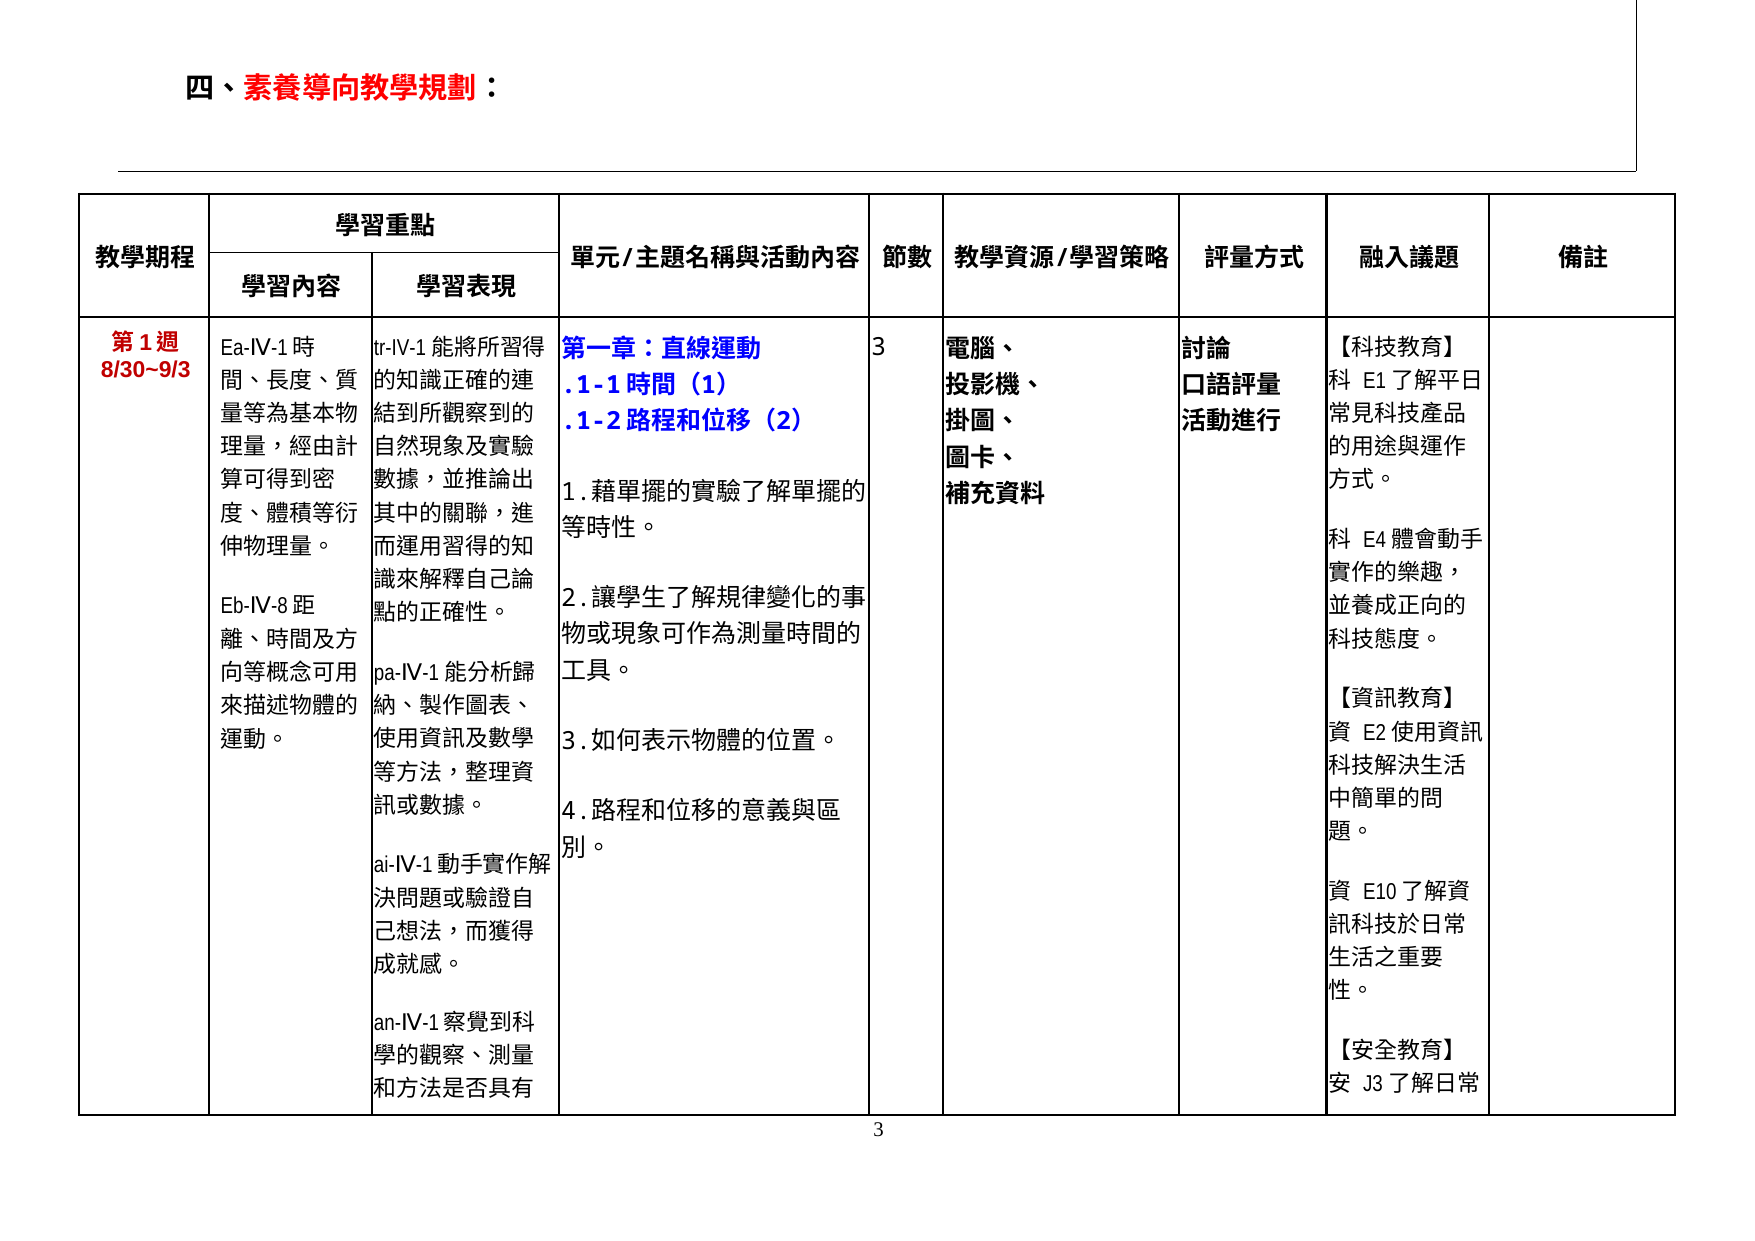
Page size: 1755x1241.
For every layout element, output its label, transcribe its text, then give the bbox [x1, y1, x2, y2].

table_cell 【科技教育】 科 E1 了解平日常見科技產品的用途與運作方式。 科 E4 體會動手實作的樂趣，並養成正向的科技態度。 【資訊教育】 資 E2 使用資訊科技解決生活中簡單的問題。 資 E10 了解資訊科技於日常生活之重要性。 【安全教育】 安 J3 了解日常 [1328, 318, 1488, 1114]
table_cell tr-IV-1 能將所習得的知識正確的連結到所觀察到的自然現象及實驗數據，並推論出其中的關聯，進而運用習得的知識來解釋自己論點的正確性。 pa-Ⅳ-1 能分析歸納、製作圖表、使用資訊及數學等方法，整理資訊或數據。 ai-Ⅳ-1動手實作解決問題或驗證自己想法，而獲得成就感。 an-Ⅳ-1察覺到科學的觀察、測量和方法是否具有 [373, 318, 558, 1114]
table_header 備註 [1490, 195, 1674, 316]
table_cell 第一章：直線運動 ․1-1時間（1） ․1-2路程和位移（2） 1.藉單擺的實驗了解單擺的等時性。 2.讓學生了解規律變化的事物或現象可作為測量時間的工具。 3.如何表示物體的位置。 4.路程和位移的意義與區別。 [560, 318, 868, 1114]
table_header 教學資源/學習策略 [944, 195, 1178, 316]
table_header 教學期程 [80, 195, 208, 316]
table_cell 3 [870, 318, 942, 1114]
table_cell Ea-Ⅳ-1 時間、長度、質量等為基本物理量，經由計算可得到密度、體積等衍伸物理量。 Eb-Ⅳ-8 距離、時間及方向等概念可用來描述物體的運動。 [210, 318, 371, 1114]
table_cell 學習表現 [373, 253, 558, 316]
table_cell 討論 口語評量 活動進行 [1180, 318, 1325, 1114]
table_header 評量方式 [1180, 195, 1325, 316]
table_header 單元/主題名稱與活動內容 [560, 195, 868, 316]
table_header 學習重點 [210, 195, 558, 252]
table_cell 學習內容 [210, 253, 371, 316]
table_header 融入議題 [1328, 195, 1488, 316]
table_cell [1490, 318, 1674, 1114]
table_cell 第1週 8/30~9/3 [80, 318, 208, 1114]
table_cell 電腦、 投影機、 掛圖、 圖卡、 補充資料 [944, 318, 1178, 1114]
table_header 節數 [870, 195, 942, 316]
text 四、素養導向教學規劃： [118, 0, 1636, 171]
